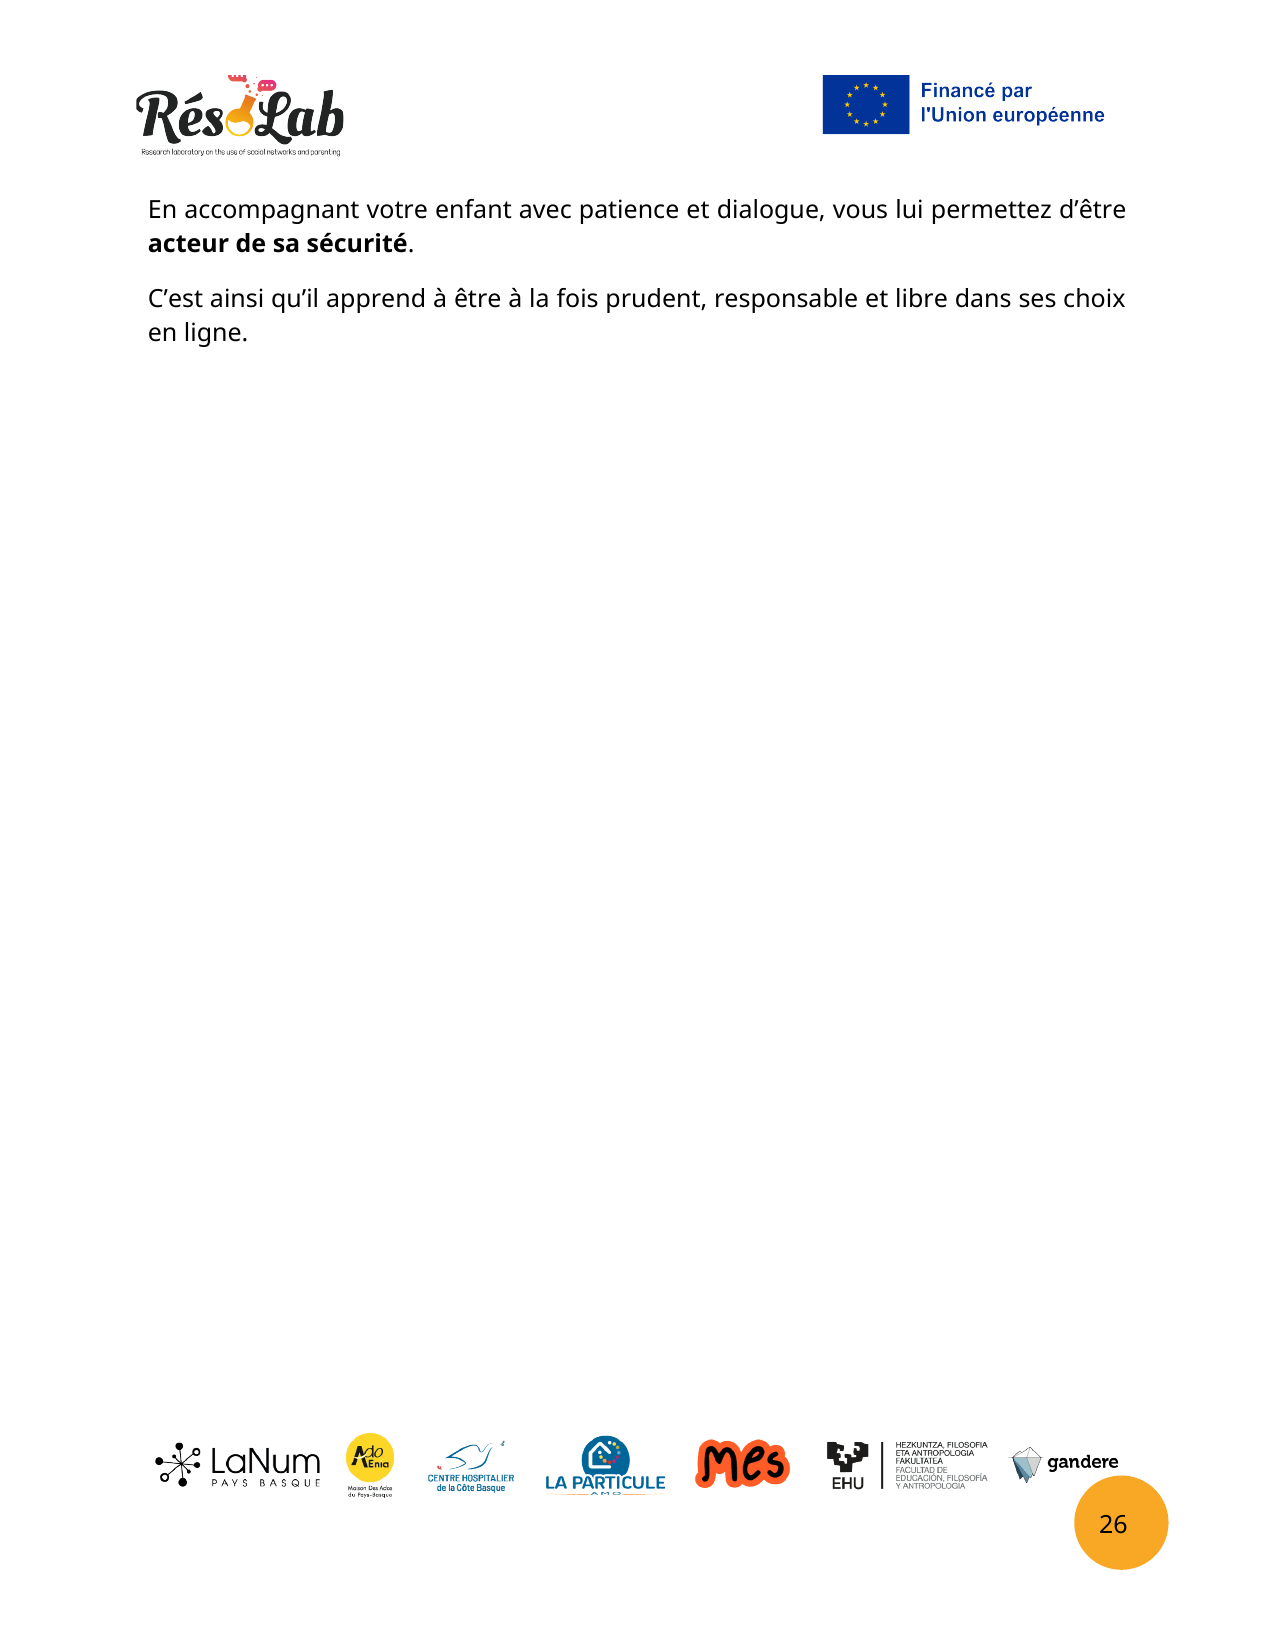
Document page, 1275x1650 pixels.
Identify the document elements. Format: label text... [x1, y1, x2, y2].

text En accompagnant votre enfant avec patience et dialogue, vous lui permettez d’être acteur de sa sécurité. [148, 192, 1127, 260]
text C’est ainsi qu’il apprend à être à la fois prudent, responsable et libre dans ses choix en ligne. [148, 281, 1127, 349]
picture [136, 75, 344, 158]
picture [147, 1430, 1128, 1500]
picture [818, 75, 1117, 135]
